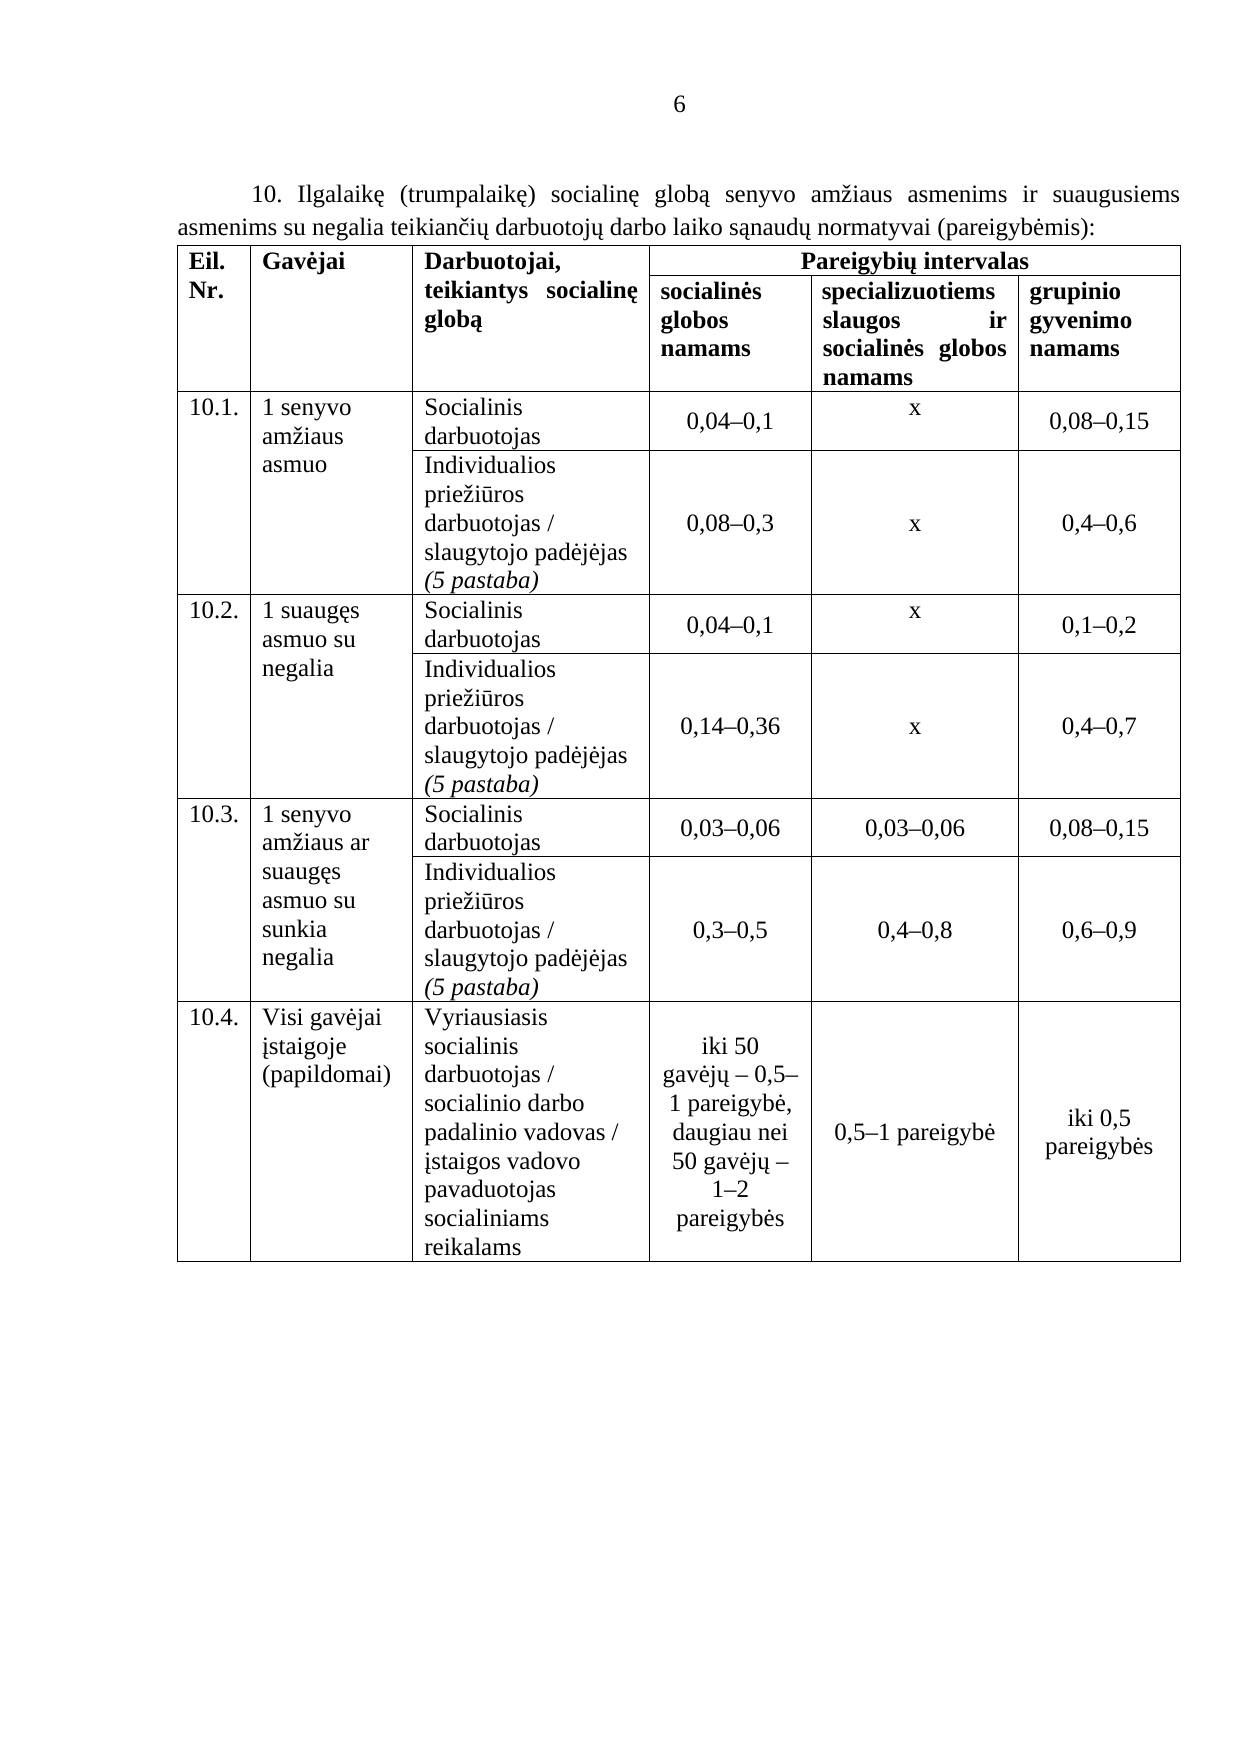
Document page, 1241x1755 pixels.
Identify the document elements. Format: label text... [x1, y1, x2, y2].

table_cell Socialinis darbuotojas [413, 392, 649, 449]
table_cell 0,08–0,15 [1019, 799, 1180, 856]
table_cell 0,5–1 pareigybė [812, 1002, 1018, 1261]
table_cell 1 senyvo amžiaus asmuo [251, 392, 412, 594]
table_cell x [812, 451, 1018, 594]
table_cell 0,4–0,7 [1019, 654, 1180, 798]
table_cell 0,03–0,06 [650, 799, 811, 856]
table_cell Visi gavėjai įstaigoje (papildomai) [251, 1002, 412, 1261]
table_cell iki 50 gavėjų – 0,5–1 pareigybė, daugiau nei 50 gavėjų – 1–2 pareigybės [650, 1002, 811, 1261]
table_cell Socialinis darbuotojas [413, 595, 649, 653]
table_cell 1 senyvo amžiaus ar suaugęs asmuo su sunkia negalia [251, 799, 412, 1001]
table_cell 10.3. [178, 799, 250, 1001]
table_cell x [812, 595, 1018, 653]
table_cell grupinio gyvenimo namams [1019, 276, 1180, 391]
table_cell x [812, 654, 1018, 798]
table_cell 1 suaugęs asmuo su negalia [251, 595, 412, 798]
table_cell Individualios priežiūros darbuotojas / slaugytojo padėjėjas (5 pastaba) [413, 857, 649, 1001]
table_cell 0,03–0,06 [812, 799, 1018, 856]
table_header Darbuotojai, teikiantys socialinę globą [413, 246, 649, 391]
table_cell Vyriausiasis socialinis darbuotojas / socialinio darbo padalinio vadovas / įstaigos vadovo pavaduotojas socialiniams reikalams [413, 1002, 649, 1261]
table_cell 0,4–0,8 [812, 857, 1018, 1001]
table_cell 0,1–0,2 [1019, 595, 1180, 653]
table_cell 0,04–0,1 [650, 392, 811, 449]
table_header Gavėjai [251, 246, 412, 391]
table_cell 0,3–0,5 [650, 857, 811, 1001]
table_header Eil. Nr. [178, 246, 250, 391]
table_cell x [812, 392, 1018, 449]
table_cell Individualios priežiūros darbuotojas / slaugytojo padėjėjas (5 pastaba) [413, 451, 649, 594]
table_cell socialinės globos namams [650, 276, 811, 391]
text 10. Ilgalaikę (trumpalaikę) socialinę globą senyvo amžiaus asmenims ir suaugusiems asmenims su negalia teikiančių darbuotojų darbo laiko sąnaudų normatyvai (pareigybėmis): [177, 179, 1181, 241]
table_cell 10.4. [178, 1002, 250, 1261]
table_cell 0,04–0,1 [650, 595, 811, 653]
table_cell 0,14–0,36 [650, 654, 811, 798]
table_cell 10.2. [178, 595, 250, 798]
table_cell 0,08–0,3 [650, 451, 811, 594]
table_cell iki 0,5 pareigybės [1019, 1002, 1180, 1261]
table_cell Socialinis darbuotojas [413, 799, 649, 856]
table_cell 0,4–0,6 [1019, 451, 1180, 594]
table_cell 0,08–0,15 [1019, 392, 1180, 449]
table_header Pareigybių intervalas [650, 246, 1180, 275]
table_cell 10.1. [178, 392, 250, 594]
table_cell 0,6–0,9 [1019, 857, 1180, 1001]
table_cell Individualios priežiūros darbuotojas / slaugytojo padėjėjas (5 pastaba) [413, 654, 649, 798]
table_cell specializuotiems slaugos ir socialinės globos namams [812, 276, 1018, 391]
